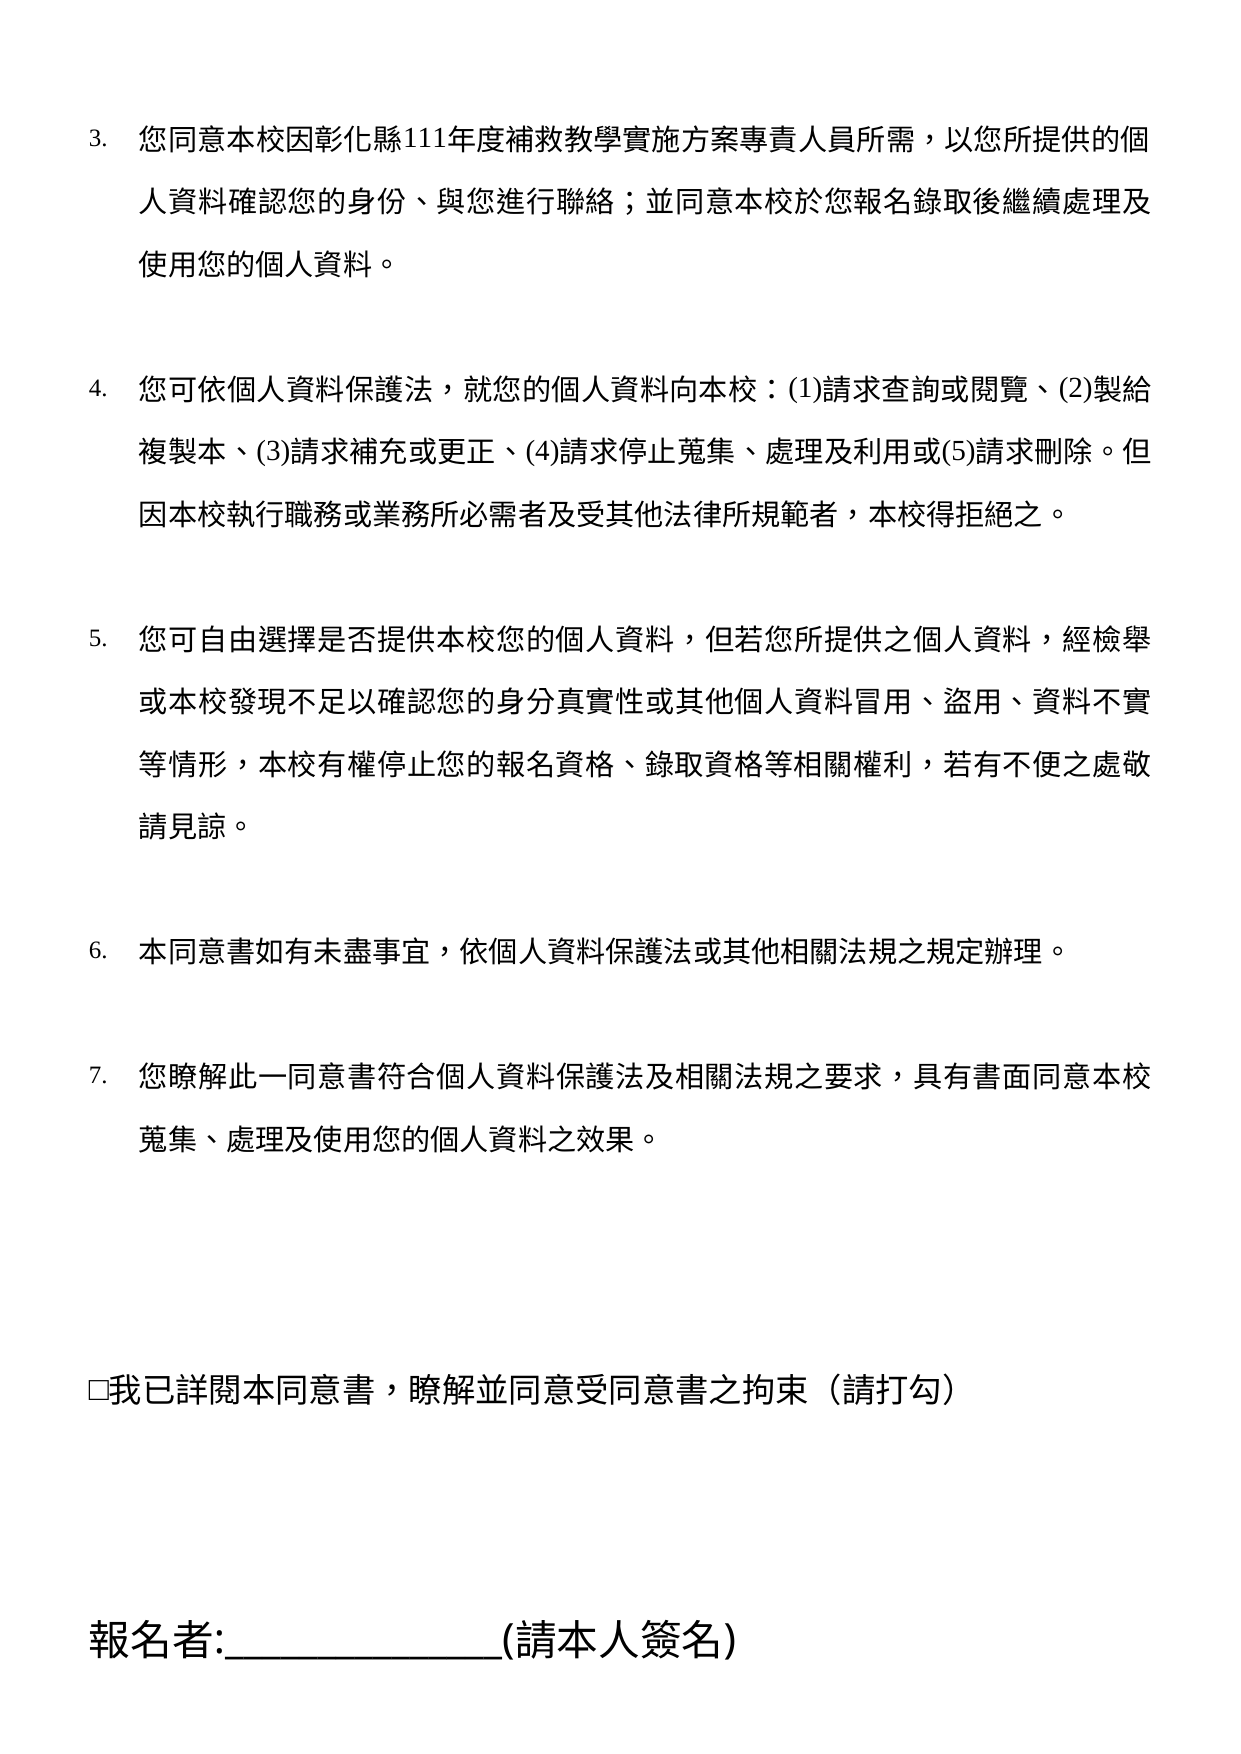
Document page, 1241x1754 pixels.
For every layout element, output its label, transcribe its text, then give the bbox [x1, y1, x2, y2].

text □我已詳閱本同意書，瞭解並同意受同意書之拘束（請打勾） [89, 1346, 1152, 1408]
list 您同意本校因彰化縣111年度補救教學實施方案專責人員所需，以您所提供的個人資料確認您的身份、與您進行聯絡；並同意本校於您報名錄取後繼續處理及使用您的個人資料。 [89, 96, 1152, 283]
list 您瞭解此一同意書符合個人資料保護法及相關法規之要求，具有書面同意本校蒐集、處理及使用您的個人資料之效果。 [89, 1033, 1152, 1158]
text 報名者:_______________(請本人簽名) [89, 1596, 1152, 1658]
list 您可自由選擇是否提供本校您的個人資料，但若您所提供之個人資料，經檢舉或本校發現不足以確認您的身分真實性或其他個人資料冒用、盜用、資料不實等情形，本校有權停止您的報名資格、錄取資格等相關權利，若有不便之處敬請見諒。 [89, 596, 1152, 846]
list 您可依個人資料保護法，就您的個人資料向本校：(1)請求查詢或閱覽、(2)製給複製本、(3)請求補充或更正、(4)請求停止蒐集、處理及利用或(5)請求刪除。但因本校執行職務或業務所必需者及受其他法律所規範者，本校得拒絕之。 [89, 346, 1152, 533]
list 本同意書如有未盡事宜，依個人資料保護法或其他相關法規之規定辦理。 [89, 908, 1152, 971]
